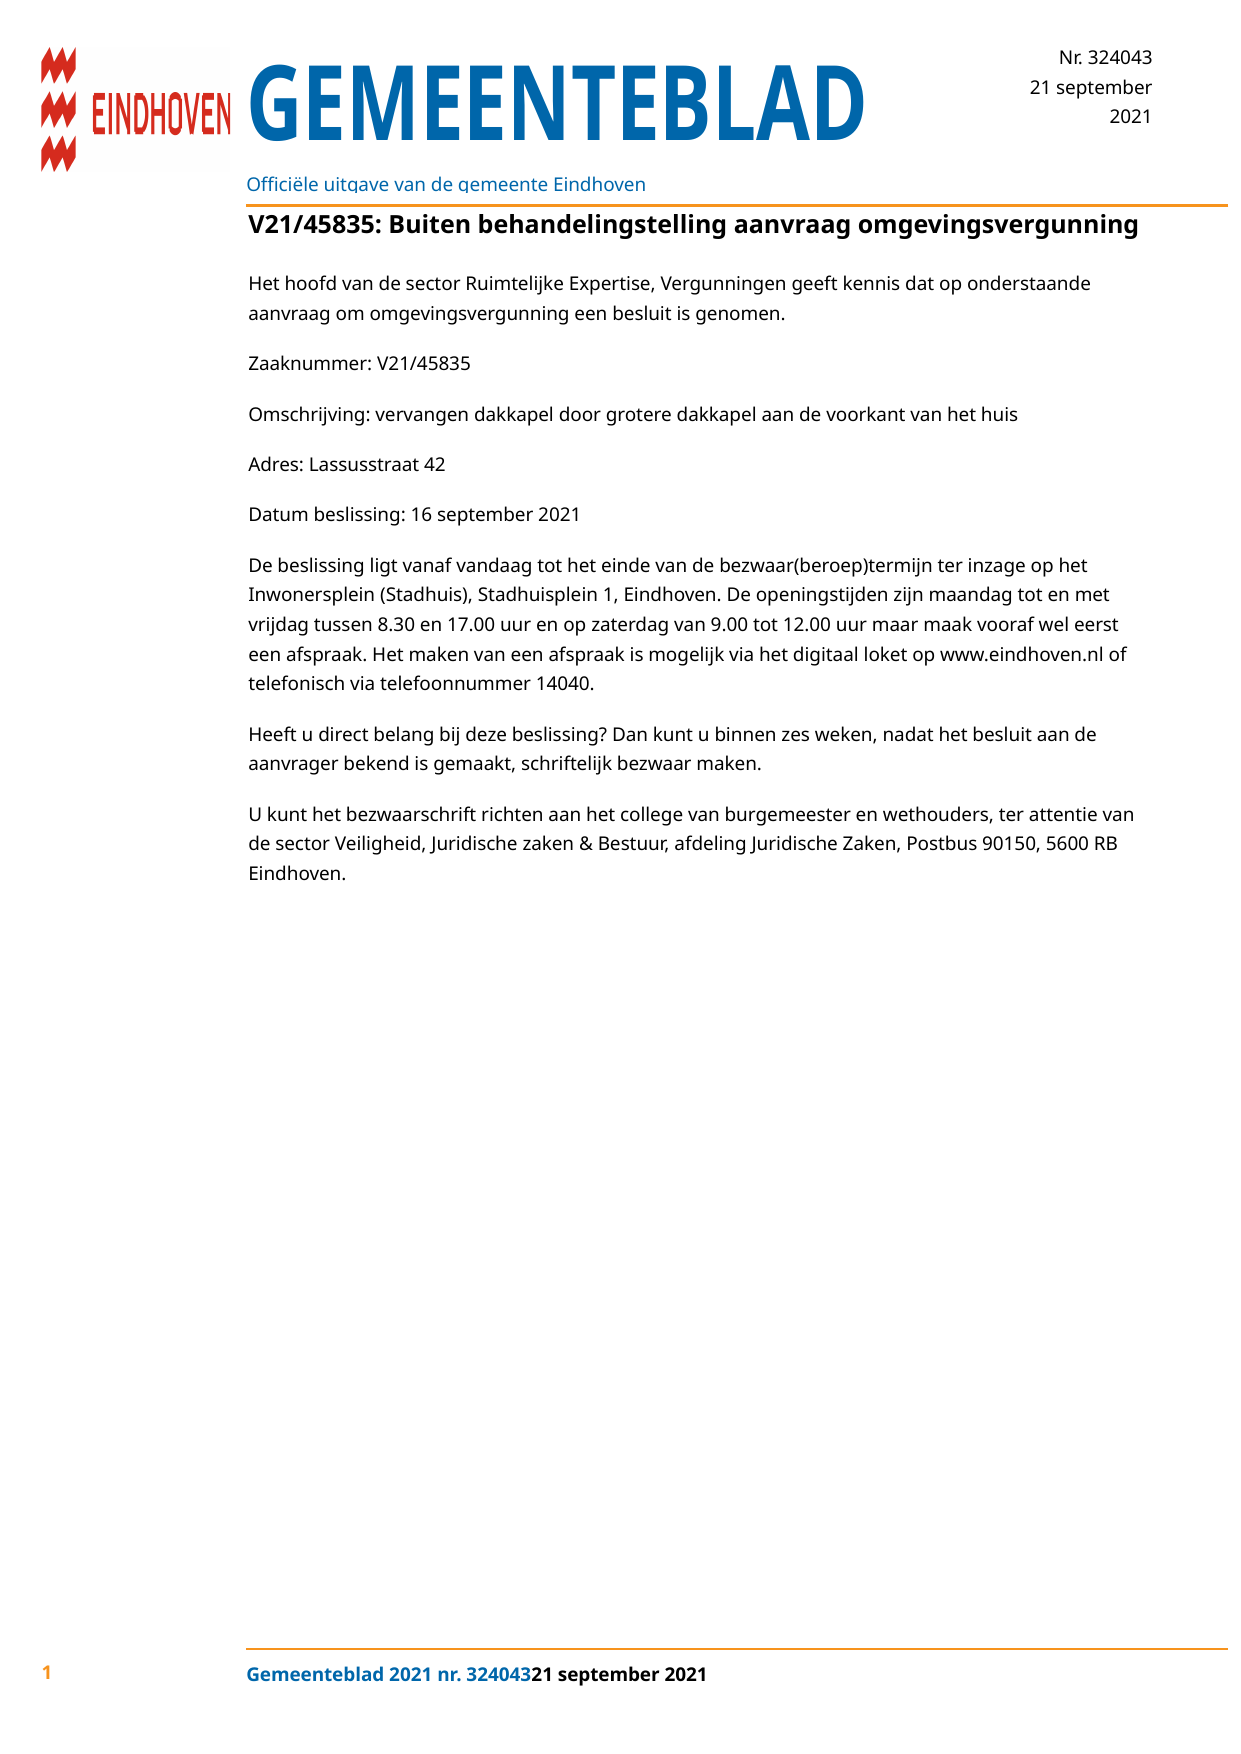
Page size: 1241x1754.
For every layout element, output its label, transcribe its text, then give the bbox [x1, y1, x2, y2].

text Zaaknummer: V21/45835 [248, 350, 1152, 376]
text Het hoofd van de sector Ruimtelijke Expertise, Vergunningen geeft kennis dat op onderstaande aanvraag om omgevingsvergunning een besluit is genomen. [248, 270, 1152, 326]
text Adres: Lassusstraat 42 [248, 451, 1152, 477]
text Heeft u direct belang bij deze beslissing? Dan kunt u binnen zes weken, nadat het besluit aan de aanvrager bekend is gemaakt, schriftelijk bezwaar maken. [248, 721, 1152, 776]
text U kunt het bezwaarschrift richten aan het college van burgemeester en wethouders, ter attentie van de sector Veiligheid, Juridische zaken & Bestuur, afdeling Juridische Zaken, Postbus 90150, 5600 RB Eindhoven. [248, 801, 1152, 886]
text De beslissing ligt vanaf vandaag tot het einde van de bezwaar(beroep)termijn ter inzage op het Inwonersplein (Stadhuis), Stadhuisplein 1, Eindhoven. De openingstijden zijn maandag tot en met vrijdag tussen 8.30 en 17.00 uur en op zaterdag van 9.00 tot 12.00 uur maar maak vooraf wel eerst een afspraak. Het maken van een afspraak is mogelijk via het digitaal loket op www.eindhoven.nl of telefonisch via telefoonnummer 14040. [248, 552, 1152, 696]
text V21/45835: Buiten behandelingstelling aanvraag omgevingsvergunning [248, 207, 1152, 241]
text Datum beslissing: 16 september 2021 [248, 502, 1152, 527]
picture [41, 47, 231, 172]
text Omschrijving: vervangen dakkapel door grotere dakkapel aan de voorkant van het huis [248, 401, 1152, 426]
